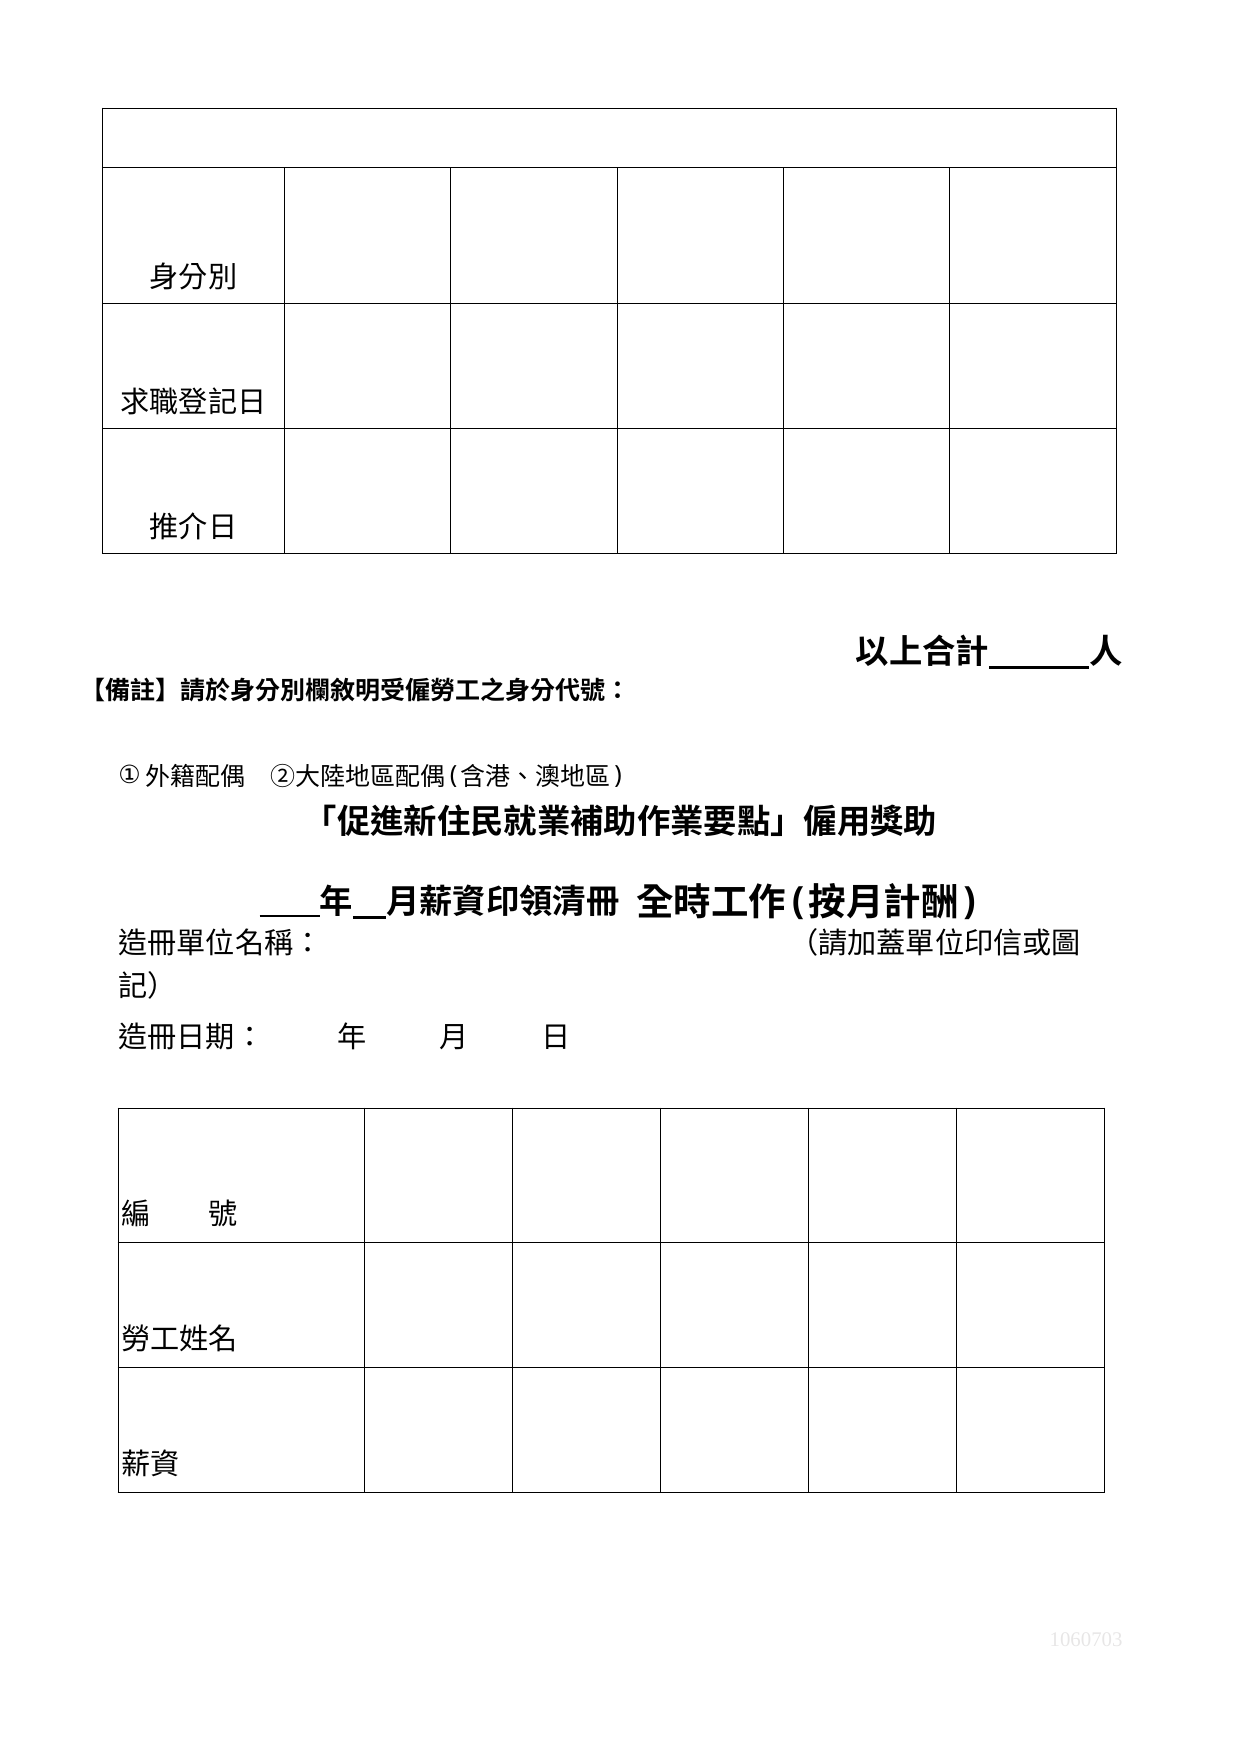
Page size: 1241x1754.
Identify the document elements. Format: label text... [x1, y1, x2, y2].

table_cell [784, 304, 949, 428]
table_cell 薪資 [119, 1368, 364, 1492]
text 【備註】請於身分別欄敘明受僱勞工之身分代號： [81, 670, 1122, 706]
table_header [957, 1109, 1104, 1242]
table_cell [618, 429, 783, 553]
table_cell [950, 304, 1116, 428]
table_cell 求職登記日 [103, 304, 284, 428]
table_cell [618, 304, 783, 428]
table_cell [451, 168, 617, 303]
table_header [661, 1109, 808, 1242]
table_cell [513, 1243, 660, 1367]
table_cell [957, 1368, 1104, 1492]
text 以上合計 人 [118, 608, 1122, 670]
table_cell [784, 429, 949, 553]
table_cell [513, 1368, 660, 1492]
table_cell 推介日 [103, 429, 284, 553]
table_cell [285, 429, 450, 553]
text 年 月薪資印領清冊 全時工作(按月計酬) [118, 858, 1122, 920]
table_cell [103, 109, 1116, 167]
table_header [809, 1109, 956, 1242]
table_cell [661, 1243, 808, 1367]
table_header 編 號 [119, 1109, 364, 1242]
table_cell [809, 1243, 956, 1367]
table_header [513, 1109, 660, 1242]
text 「促進新住民就業補助作業要點」僱用獎助 [118, 795, 1122, 843]
table_cell [451, 429, 617, 553]
table_cell [365, 1243, 512, 1367]
table_cell [809, 1368, 956, 1492]
table_header [365, 1109, 512, 1242]
table_cell [950, 168, 1116, 303]
table_cell [285, 168, 450, 303]
table_cell [950, 429, 1116, 553]
text 造冊日期： 年 月 日 [118, 1014, 1122, 1056]
table_cell 身分別 [103, 168, 284, 303]
table_cell [451, 304, 617, 428]
text 造冊單位名稱： （請加蓋單位印信或圖記） [118, 920, 1122, 1005]
table_cell [661, 1368, 808, 1492]
table_cell [957, 1243, 1104, 1367]
table_cell [784, 168, 949, 303]
table_cell 勞工姓名 [119, 1243, 364, 1367]
table_cell [618, 168, 783, 303]
table_cell [365, 1368, 512, 1492]
table_cell [285, 304, 450, 428]
text ①外籍配偶 ②大陸地區配偶(含港、澳地區) [118, 733, 1122, 795]
